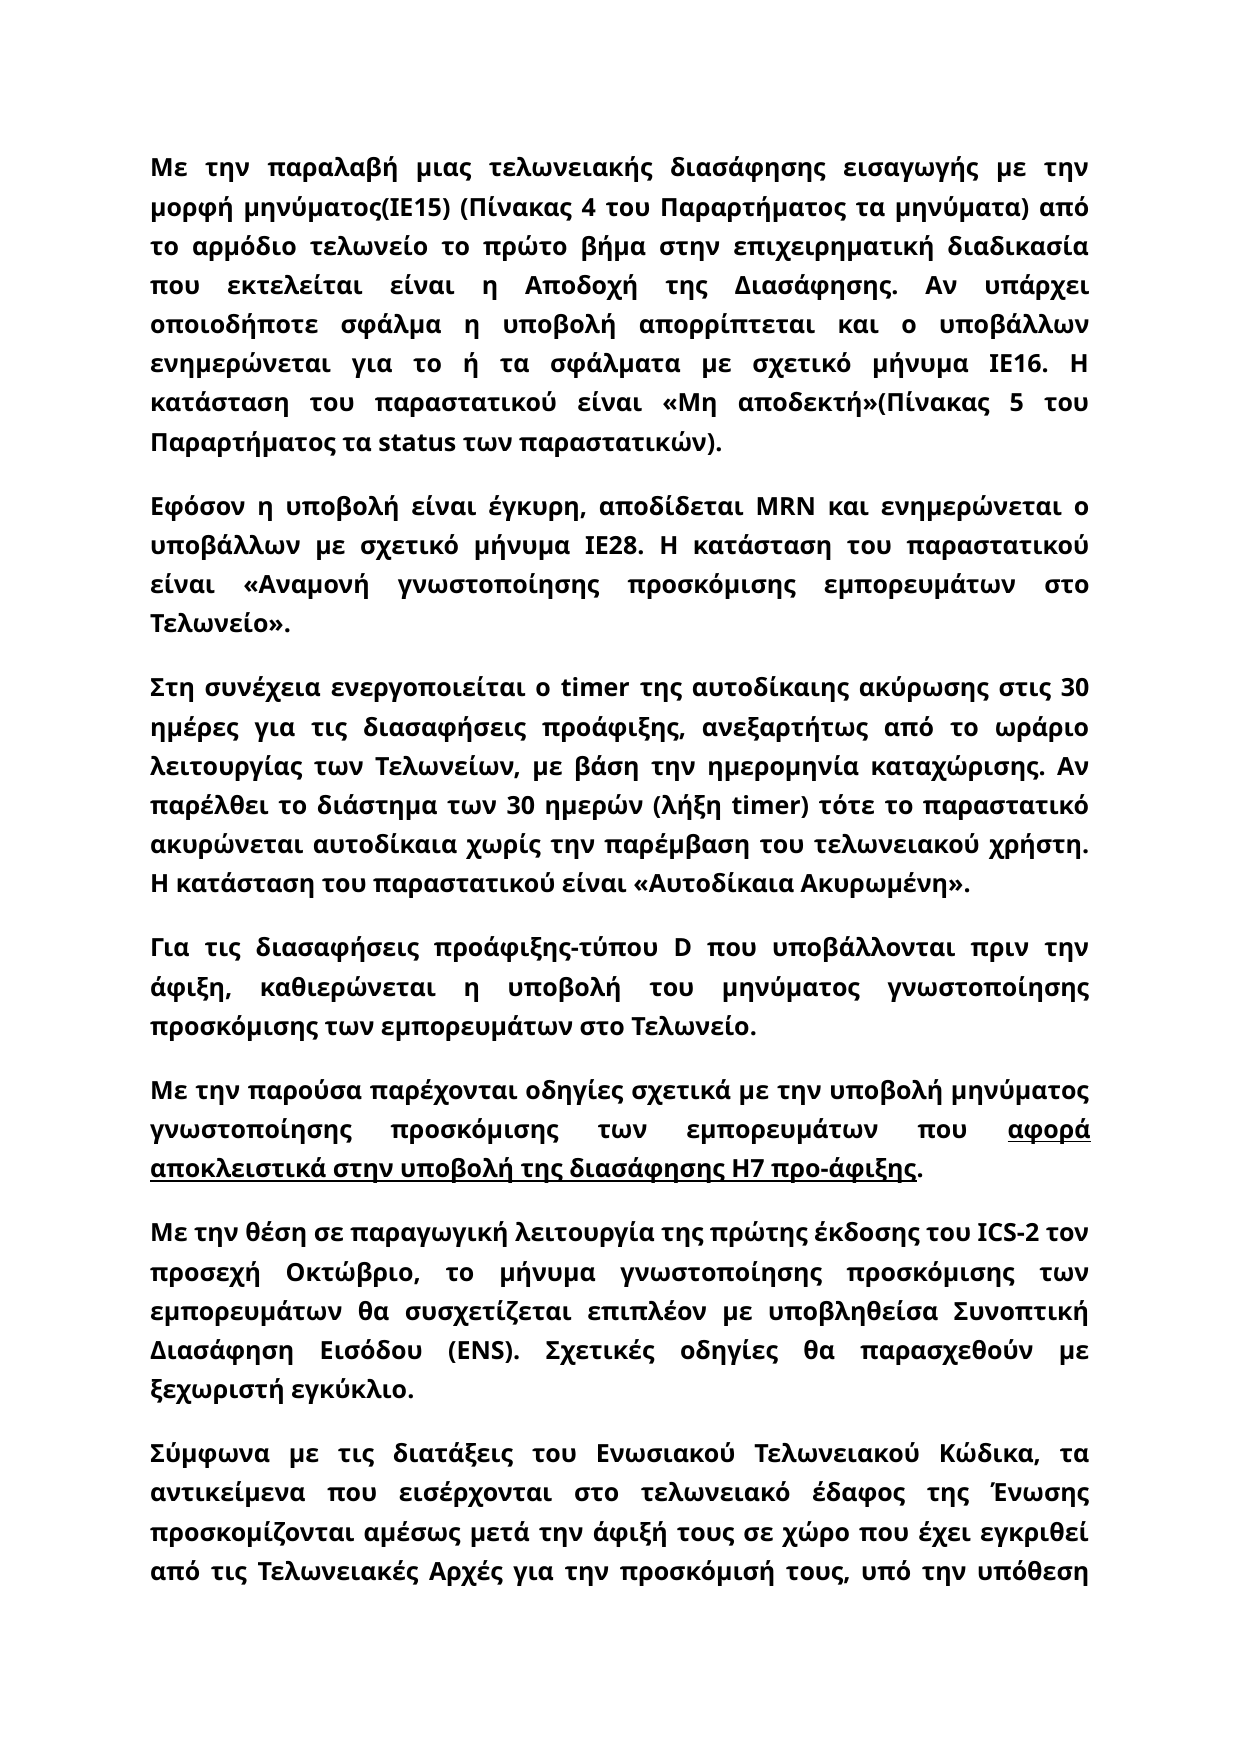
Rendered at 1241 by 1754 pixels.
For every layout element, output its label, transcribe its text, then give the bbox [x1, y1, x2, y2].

text Για τις διασαφήσεις προάφιξης-τύπου D που υποβάλλονται πριν την άφιξη, καθιερώνεται η υποβολή του μηνύματος γνωστοποίησης προσκόμισης των εμπορευμάτων στο Τελωνείο. [150, 930, 1090, 1042]
text Με την παραλαβή μιας τελωνειακής διασάφησης εισαγωγής με την μορφή μηνύματος(IE15) (Πίνακας 4 του Παραρτήματος τα μηνύματα) από το αρμόδιο τελωνείο το πρώτο βήμα στην επιχειρηματική διαδικασία που εκτελείται είναι η Αποδοχή της Διασάφησης. Αν υπάρχει οποιοδήποτε σφάλμα η υποβολή απορρίπτεται και ο υποβάλλων ενημερώνεται για το ή τα σφάλματα με σχετικό μήνυμα IE16. Η κατάσταση του παραστατικού είναι «Μη αποδεκτή»(Πίνακας 5 του Παραρτήματος τα status των παραστατικών). [150, 150, 1090, 458]
text Εφόσον η υποβολή είναι έγκυρη, αποδίδεται MRN και ενημερώνεται ο υποβάλλων με σχετικό μήνυμα IE28. Η κατάσταση του παραστατικού είναι «Αναμονή γνωστοποίησης προσκόμισης εμπορευμάτων στο Τελωνείο». [150, 488, 1090, 640]
text Στη συνέχεια ενεργοποιείται ο timer της αυτοδίκαιης ακύρωσης στις 30 ημέρες για τις διασαφήσεις προάφιξης, ανεξαρτήτως από το ωράριο λειτουργίας των Τελωνείων, με βάση την ημερομηνία καταχώρισης. Αν παρέλθει το διάστημα των 30 ημερών (λήξη timer) τότε το παραστατικό ακυρώνεται αυτοδίκαια χωρίς την παρέμβαση του τελωνειακού χρήστη. Η κατάσταση του παραστατικού είναι «Αυτοδίκαια Ακυρωμένη». [150, 670, 1090, 900]
text Με την θέση σε παραγωγική λειτουργία της πρώτης έκδοσης του ICS-2 τον προσεχή Οκτώβριο, το μήνυμα γνωστοποίησης προσκόμισης των εμπορευμάτων θα συσχετίζεται επιπλέον με υποβληθείσα Συνοπτική Διασάφηση Εισόδου (ENS). Σχετικές οδηγίες θα παρασχεθούν με ξεχωριστή εγκύκλιο. [150, 1215, 1090, 1406]
text Με την παρούσα παρέχονται οδηγίες σχετικά με την υποβολή μηνύματος γνωστοποίησης προσκόμισης των εμπορευμάτων που αφορά αποκλειστικά στην υποβολή της διασάφησης Η7 προ-άφιξης. [150, 1072, 1090, 1185]
text Σύμφωνα με τις διατάξεις του Ενωσιακού Τελωνειακού Κώδικα, τα αντικείμενα που εισέρχονται στο τελωνειακό έδαφος της Ένωσης προσκομίζονται αμέσως μετά την άφιξή τους σε χώρο που έχει εγκριθεί από τις Τελωνειακές Αρχές για την προσκόμισή τους, υπό την υπόθεση [150, 1436, 1090, 1587]
